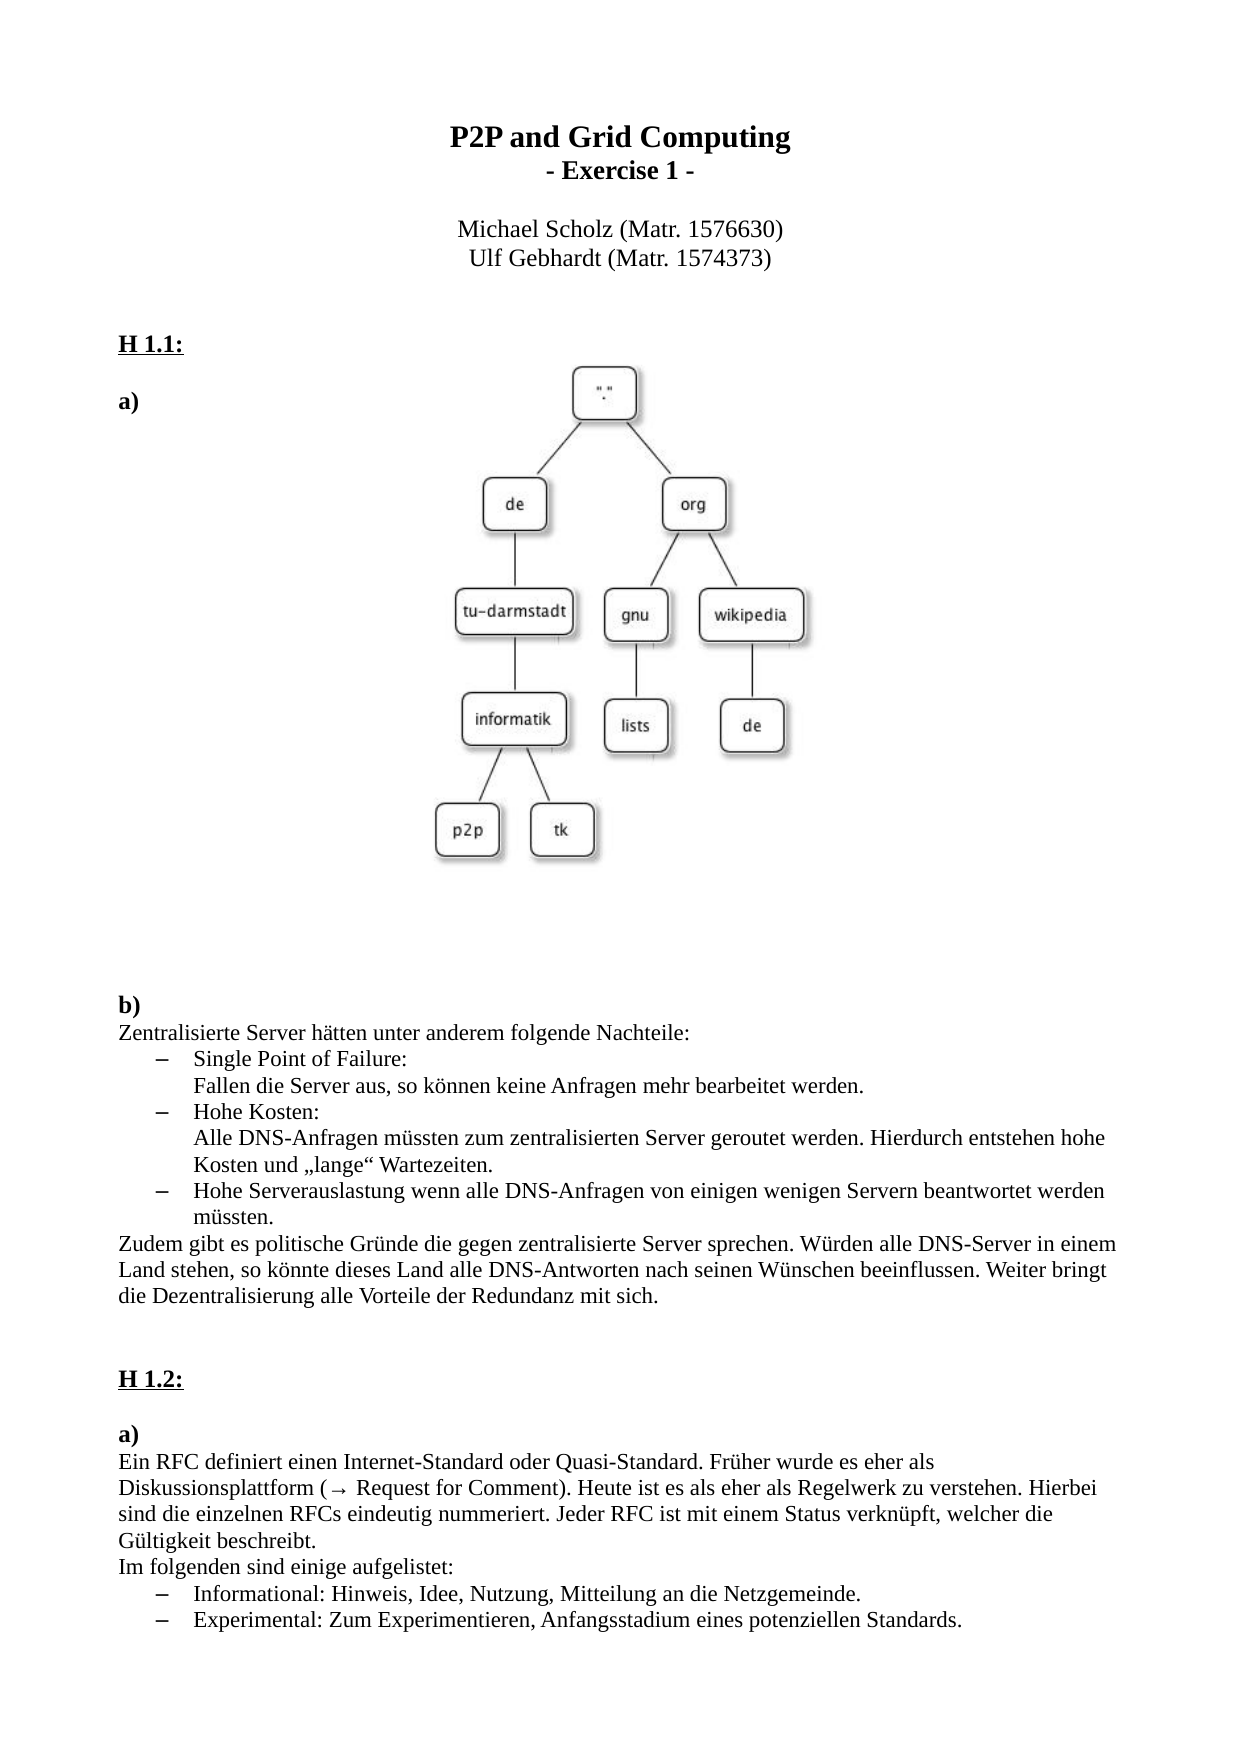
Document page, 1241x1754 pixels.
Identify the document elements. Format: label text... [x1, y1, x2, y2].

text H 1.2: [118, 1364, 1122, 1393]
list Alle DNS-Anfragen müssten zum zentralisierten Server geroutet werden. Hierdurch entstehen hohe Kosten und „lange“ Wartezeiten. [156, 1124, 1122, 1177]
text a) [118, 1419, 1122, 1448]
list Fallen die Server aus, so können keine Anfragen mehr bearbeitet werden. [156, 1072, 1122, 1098]
text a) [118, 386, 413, 415]
text Michael Scholz (Matr. 1576630) [118, 214, 1122, 243]
list Informational: Hinweis, Idee, Nutzung, Mitteilung an die Netzgemeinde. [156, 1579, 1122, 1606]
text [827, 386, 1122, 415]
list Hohe Kosten: [156, 1098, 1122, 1124]
list Experimental: Zum Experimentieren, Anfangsstadium eines potenziellen Standards. [156, 1606, 1122, 1632]
text Ulf Gebhardt (Matr. 1574373) [118, 243, 1122, 271]
text Ein RFC definiert einen Internet-Standard oder Quasi-Standard. Früher wurde es eher als Diskussionsplattform (→ Request for Comment). Heute ist es als eher als Regelwerk zu verstehen. Hierbei sind die einzelnen RFCs eindeutig nummeriert. Jeder RFC ist mit einem Status verknüpft, welcher die Gültigkeit beschreibt. [118, 1448, 1122, 1553]
text H 1.1: [118, 329, 1122, 358]
text P2P and Grid Computing [118, 118, 1122, 154]
list Single Point of Failure: [156, 1045, 1122, 1072]
text Im folgenden sind einige aufgelistet: [118, 1553, 1122, 1579]
text - Exercise 1 - [118, 154, 1122, 185]
list Hohe Serverauslastung wenn alle DNS-Anfragen von einigen wenigen Servern beantwortet werden müssten. [156, 1177, 1122, 1230]
picture [413, 344, 827, 878]
text Zentralisierte Server hätten unter anderem folgende Nachteile: [118, 1019, 1122, 1045]
text Zudem gibt es politische Gründe die gegen zentralisierte Server sprechen. Würden alle DNS-Server in einem Land stehen, so könnte dieses Land alle DNS-Antworten nach seinen Wünschen beeinflussen. Weiter bringt die Dezentralisierung alle Vorteile der Redundanz mit sich. [118, 1230, 1122, 1309]
text b) [118, 990, 1122, 1019]
